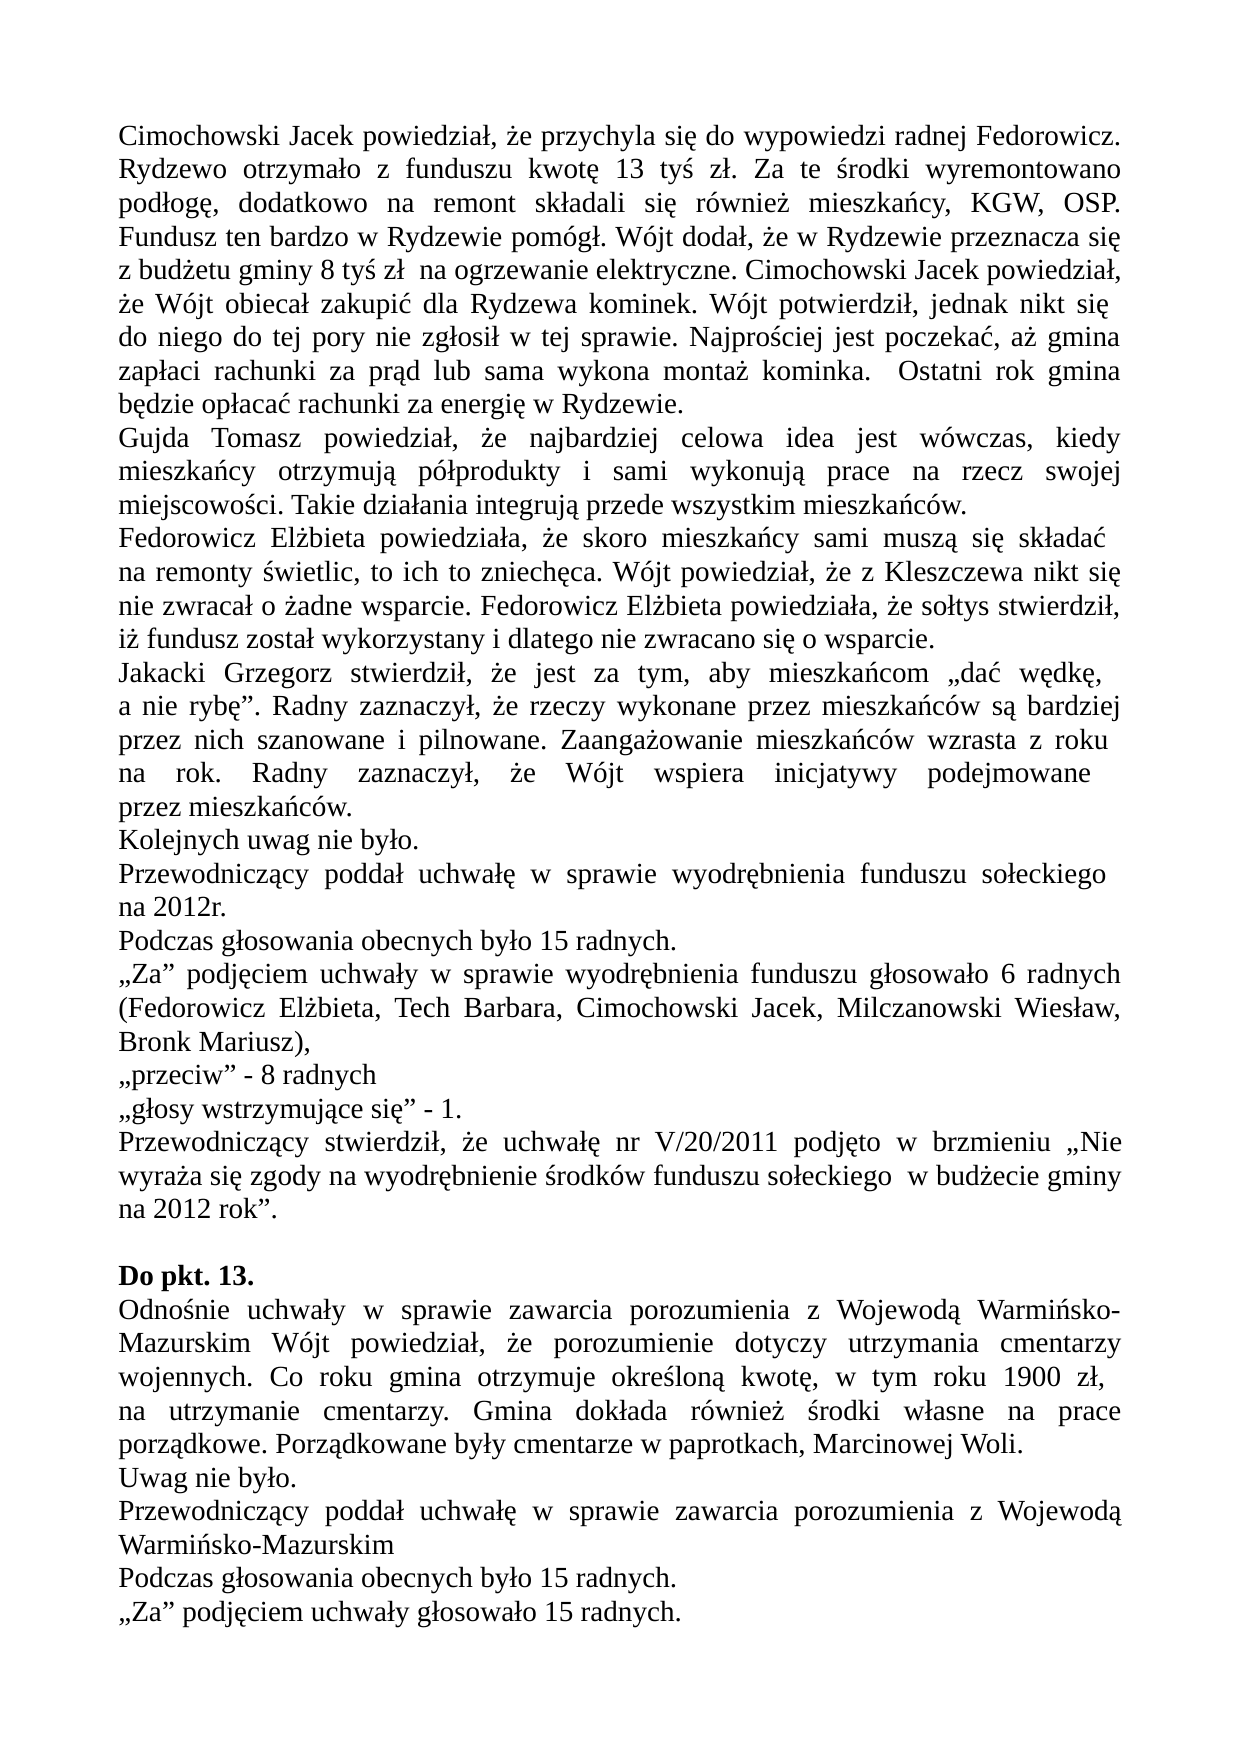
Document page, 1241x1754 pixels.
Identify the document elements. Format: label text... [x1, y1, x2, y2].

text „Za” podjęciem uchwały w sprawie wyodrębnienia funduszu głosowało 6 radnych (Fedorowicz Elżbieta, Tech Barbara, Cimochowski Jacek, Milczanowski Wiesław, Bronk Mariusz), [118, 957, 1122, 1057]
text Przewodniczący poddał uchwałę w sprawie wyodrębnienia funduszu sołeckiego na 2012r. [118, 856, 1122, 923]
text Do pkt. 13. [118, 1258, 1122, 1292]
text Uwag nie było. [118, 1460, 1122, 1493]
text Przewodniczący stwierdził, że uchwałę nr V/20/2011 podjęto w brzmieniu „Nie wyraża się zgody na wyodrębnienie środków funduszu sołeckiego w budżecie gminy na 2012 rok”. [118, 1124, 1122, 1225]
text Fedorowicz Elżbieta powiedziała, że skoro mieszkańcy sami muszą się składać na remonty świetlic, to ich to zniechęca. Wójt powiedział, że z Kleszczewa nikt się nie zwracał o żadne wsparcie. Fedorowicz Elżbieta powiedziała, że sołtys stwierdził, iż fundusz został wykorzystany i dlatego nie zwracano się o wsparcie. [118, 521, 1122, 655]
text Gujda Tomasz powiedział, że najbardziej celowa idea jest wówczas, kiedy mieszkańcy otrzymują półprodukty i sami wykonują prace na rzecz swojej miejscowości. Takie działania integrują przede wszystkim mieszkańców. [118, 420, 1122, 521]
text „przeciw” - 8 radnych [118, 1057, 1122, 1091]
text Jakacki Grzegorz stwierdził, że jest za tym, aby mieszkańcom „dać wędkę, a nie rybę”. Radny zaznaczył, że rzeczy wykonane przez mieszkańców są bardziej przez nich szanowane i pilnowane. Zaangażowanie mieszkańców wzrasta z roku na rok. Radny zaznaczył, że Wójt wspiera inicjatywy podejmowane przez mieszkańców. [118, 655, 1122, 822]
text Cimochowski Jacek powiedział, że przychyla się do wypowiedzi radnej Fedorowicz. Rydzewo otrzymało z funduszu kwotę 13 tyś zł. Za te środki wyremontowano podłogę, dodatkowo na remont składali się również mieszkańcy, KGW, OSP. Fundusz ten bardzo w Rydzewie pomógł. Wójt dodał, że w Rydzewie przeznacza się z budżetu gminy 8 tyś zł na ogrzewanie elektryczne. Cimochowski Jacek powiedział, że Wójt obiecał zakupić dla Rydzewa kominek. Wójt potwierdził, jednak nikt się do niego do tej pory nie zgłosił w tej sprawie. Najprościej jest poczekać, aż gmina zapłaci rachunki za prąd lub sama wykona montaż kominka. Ostatni rok gmina będzie opłacać rachunki za energię w Rydzewie. [118, 118, 1122, 420]
text Odnośnie uchwały w sprawie zawarcia porozumienia z Wojewodą Warmińsko-Mazurskim Wójt powiedział, że porozumienie dotyczy utrzymania cmentarzy wojennych. Co roku gmina otrzymuje określoną kwotę, w tym roku 1900 zł, na utrzymanie cmentarzy. Gmina dokłada również środki własne na prace porządkowe. Porządkowane były cmentarze w paprotkach, Marcinowej Woli. [118, 1292, 1122, 1460]
text „Za” podjęciem uchwały głosowało 15 radnych. [118, 1594, 1122, 1627]
text Kolejnych uwag nie było. [118, 822, 1122, 856]
text Podczas głosowania obecnych było 15 radnych. [118, 923, 1122, 957]
text Podczas głosowania obecnych było 15 radnych. [118, 1560, 1122, 1594]
text „głosy wstrzymujące się” - 1. [118, 1091, 1122, 1124]
text Przewodniczący poddał uchwałę w sprawie zawarcia porozumienia z Wojewodą Warmińsko-Mazurskim [118, 1493, 1122, 1560]
